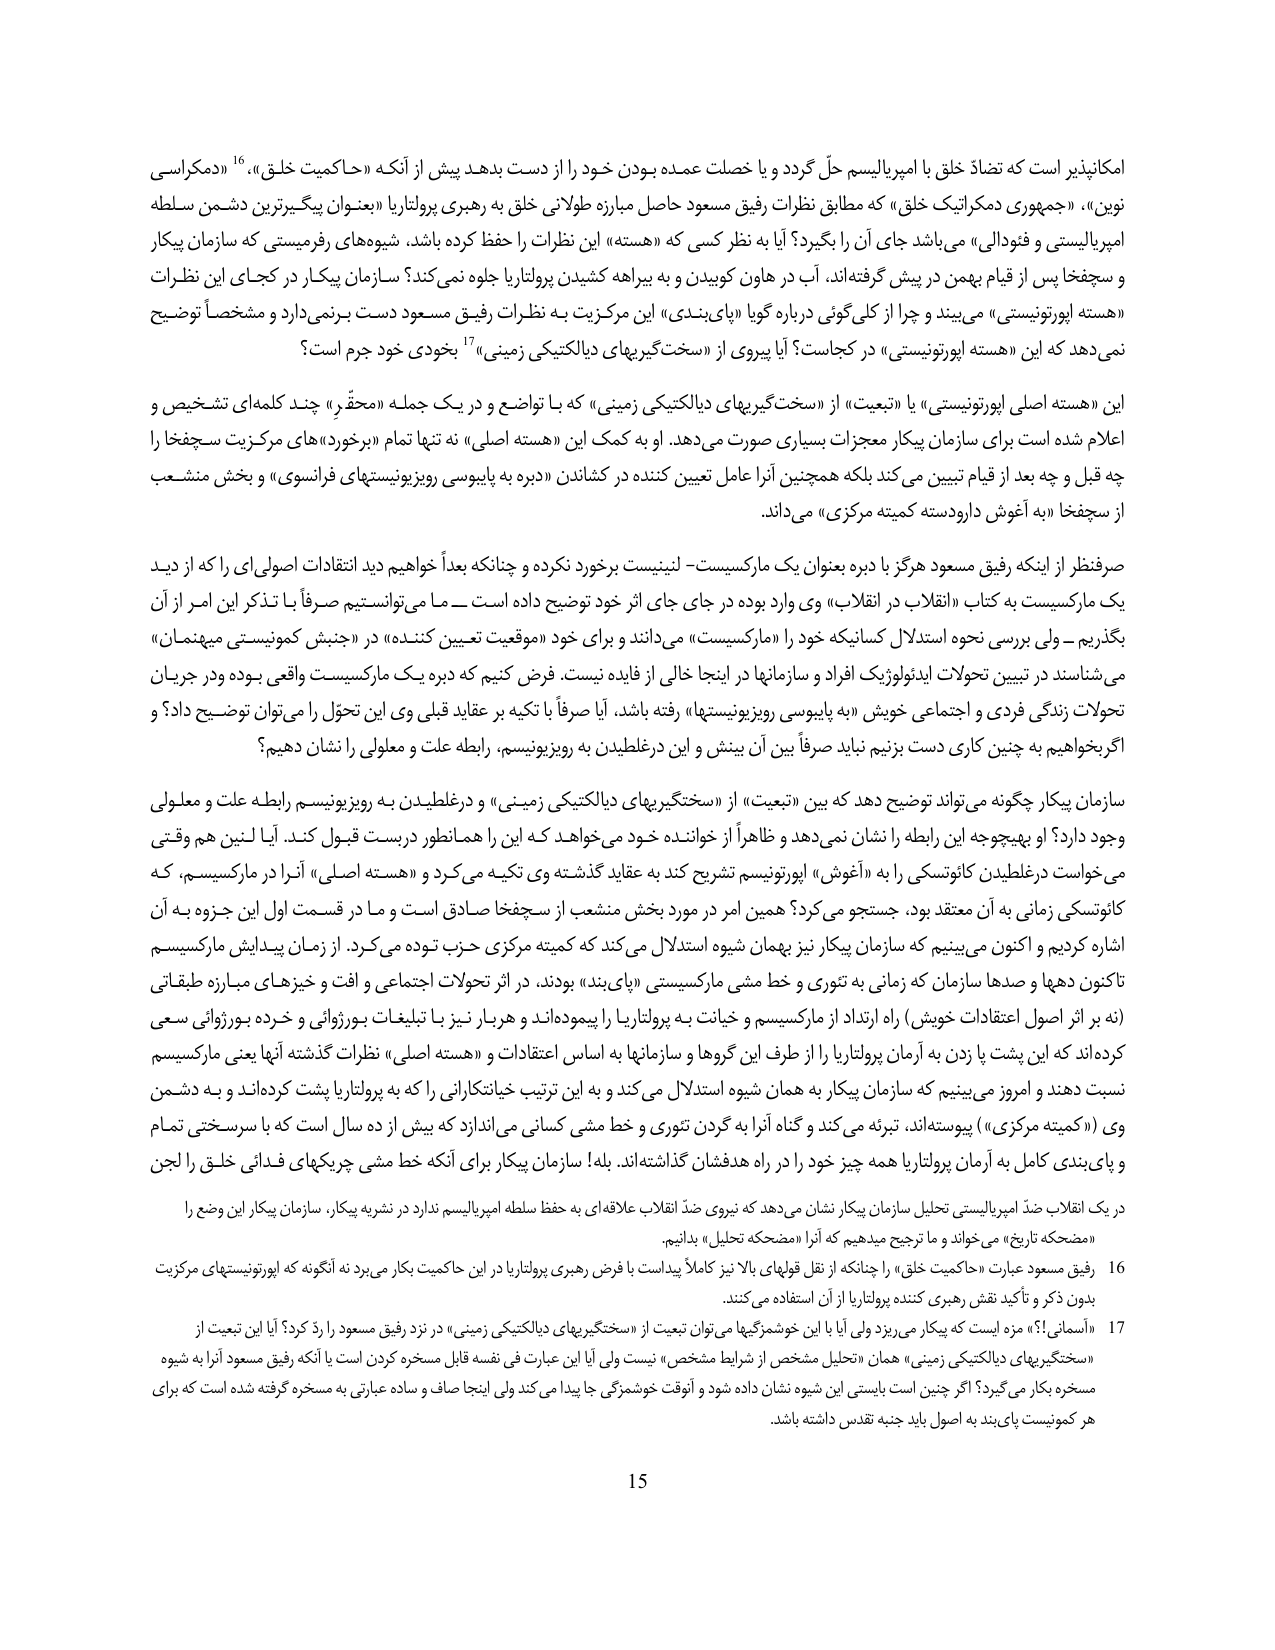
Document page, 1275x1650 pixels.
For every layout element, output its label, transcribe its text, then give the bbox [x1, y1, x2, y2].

text «آسمانی!؟» مزه ایست که پیکار می‌ریزد ولی آیا با این خوشمزگیها می‌توان تبعیت از «سختگیریهای دیالکتیکی زمینی» در نزد رفیق مسعود را ردّ کرد؟ آیا این تبعیت از «سختگیریهای دیالکتیکی زمینی» همان «تحلیل مشخص از شرایط مشخص» نیست ولی آیا این عبارت فی نفسه قابل مسخره کردن است یا آنکه رفیق مسعود آنرا به شیوه مسخره بکار می‌گیرد؟ اگر چنین است بایستی این شیوه نشان داده شود و آنوقت خوشمزگی جا پیدا می‌کند ولی اینجا صاف و ساده عبارتی به مسخره گرفته شده است که برای هر کمونیست پای‌بند به اصول باید جنبه تقدس داشته باشد. [150, 1313, 1125, 1434]
text سازمان پیکار چگونه می‌تواند توضیح دهد که بین «تبعیت» از «سختگیریهای دیالکتیکی زمینی» و درغلطیدن به رویزیونیسم رابطه علت و معلولی وجود دارد؟ او بهیچوجه این رابطه را نشان نمی‌دهد و ظاهراً از خواننده خود می‌خواهد که این را همانطور دربست قبول کند. آیا لنین هم وقتی می‌خواست درغلطیدن کائوتسکی را به «آغوش» اپورتونیسم تشریح کند به عقاید گذشته وی تکیه می‌کرد و «هسته اصلی» آنرا در مارکسیسم، که کائوتسکی زمانی به آن معتقد بود، جستجو می‌کرد؟ همین امر در مورد بخش منشعب از سچفخا صادق است و ما در قسمت اول این جزوه به آن اشاره کردیم و اکنون می‌بینیم که سازمان پیکار نیز بهمان شیوه استدلال می‌کند که کمیته مرکزی حزب توده می‌کرد. از زمان پیدایش مارکسیسم تاکنون دهها و صدها سازمان که زمانی به تئوری و خط مشی مارکسیستی «پای‌بند» بودند، در اثر تحولات اجتماعی و افت و خیزهای مبارزه طبقاتی (نه بر اثر اصول اعتقادات خویش) راه ارتداد از مارکسیسم و خیانت به پرولتاریا را پیموده‌اند و هربار نیز با تبلیغات بورژوائی و خرده بورژوائی سعی کرده‌اند که این پشت پا زدن به آرمان پرولتاریا را از طرف این گروها و سازمانها به اساس اعتقادات و «هسته اصلی» نظرات گذشته آنها یعنی مارکسیسم نسبت دهند و امروز می‌بینیم که سازمان پیکار به همان شیوه استدلال می‌کند و به این ترتیب خیانتکارانی را که به پرولتاریا پشت کرده‌اند و به دشمن وی («کمیته مرکزی») پیوسته‌اند، تبرئه می‌کند و گناه آنرا به گردن تئوری و خط مشی کسانی می‌اندازد که بیش از ده سال است که با سرسختی تمام و پای‌بندی کامل به آرمان پرولتاریا همه چیز خود را در راه هدفشان گذاشته‌اند. بله! سازمان پیکار برای آنکه خط مشی چریکهای فدائی خلق را لجن مال (بله «لجن مال» نه «ردّ») کند با ساده لوحی مصلحتیِ اپورتونیستهای مکار، استدلال منشعبین از سچفخا که دلیل انشعاب خود را انتقادات تئوریک می‌دانستند، می‌پذیرد و عینا تکرار می‌کند. [150, 782, 1125, 1180]
text در یک انقلاب ضدّ امپریالیستی تحلیل سازمان پیکار نشان می‌دهد که نیروی ضدّ انقلاب علاقه‌ای به حفظ سلطه امپریالیسم ندارد در نشریه پیکار، سازمان پیکار این وضع را «مضحکه تاریخ» می‌خواند و ما ترجیح میدهیم که آنرا «مضحکه تحلیل» بدانیم. [150, 1193, 1125, 1253]
text رفیق مسعود عبارت «حاکمیت خلق» را چنانکه از نقل قولهای بالا نیز کاملاً پیداست با فرض رهبری پرولتاریا در این حاکمیت بکار می‌برد نه آنگونه که اپورتونیستهای مرکزیت بدون ذکر و تأکید نقش رهبری کننده پرولتاریا از آن استفاده می‌کنند. [150, 1253, 1125, 1313]
text این «هسته اصلی اپورتونیستی» یا «تبعیت» از «سخت‌گیریهای دیالکتیکی زمینی» که با تواضع و در یک جمله «محقّر‌ِ» چند کلمه‌ای تشخیص و اعلام شده است برای سازمان پیکار معجزات بسیاری صورت می‌دهد. او به کمک این «هسته اصلی» نه تنها تمام «برخورد»‌های مرکزیت سچفخا را چه قبل و چه بعد از قیام تبیین می‌کند بلکه همچنین آنرا عامل تعیین کننده در کشاندن «دبره به پایبوسی رویزیونیستهای فرانسوی» و بخش منشعب از سچفخا «به آغوش دارودسته کمیته مرکزی» می‌داند. [150, 385, 1125, 529]
text صرفنظر از اینکه رفیق مسعود هرگز با دبره بعنوان یک مارکسیست- لنینیست برخورد نکرده و چنانکه بعداً خواهیم دید انتقادات اصولی‌ای را که از دید یک مارکسیست به کتاب «انقلاب در انقلاب» وی وارد بوده در جای جای اثر خود توضیح داده است ــ ما می‌توانستیم صرفاً با تذکر این امر از آن بگذریم ــ ولی بررسی نحوه استدلال کسانیکه خود را «مارکسیست» می‌دانند و برای خود «موقعیت تعیین کننده» در «جنبش کمونیستی میهنمان» می‌شناسند در تبیین تحولات ایدئولوژیک افراد و سازمانها در اینجا خالی از فایده نیست. فرض کنیم که دبره یک مارکسیست واقعی بوده ودر جریان تحولات زندگی فردی و اجتماعی خویش «به پایبوسی رویزیونیستها» رفته باشد، آیا صرفاً با تکیه بر عقاید قبلی وی این تحوّل را می‌توان توضیح داد؟ و اگربخواهیم به چنین کاری دست بزنیم نباید صرفاً بین آن بینش و این درغلطیدن به رویزیونیسم، رابطه علت و معلولی را نشان دهیم؟ [150, 547, 1125, 764]
text آیا «هسته» نظرات «رفیق احمد زاده» درباره مرحله انقلاب و رهبری پرولتاریا و شیوه مبارزه همین نیست و اگر کسی این «هسته» را همچنان حفظ کرده باشد و به آن «پای‌بند» مانده باشد چه نتایجی از آن حاصل می‌کند؟ آیا در نزد کسی که به این نظرات «پای‌بند» است، تحلیل سازمانهایی نظیر سازمان پیکار و مرکزیت سچفخا که با اذعان به بقای سیستم اقتصادی وابسته به امپریالیسم معتقد به انتقال قدرت به اقشار و طبقاتی هستند که در هر حال به امپریالیسم وابسته نیستند، مضحک جلوه نمی‌کند؟ آیا اینها همان کسانی نیستند که در تحلیل نهایی می‌خواهند جلوه دهند که گویا امکانپذیر است که تضادّ خلق با امپریالیسم حلّ گردد و یا خصلت عمده بودن خود را از دست بدهد پیش از آنکه «حاکمیت خلق»، «دمکراسی نوین»، «جمهوری دمکراتیک خلق» که مطابق نظرات رفیق مسعود حاصل مبارزه طولانی خلق به رهبری پرولتاریا «بعنوان پیگیرترین دشمن سلطه امپریالیستی و فئودالی» می‌باشد جای آن را بگیرد؟ آیا به نظر کسی که «هسته» این نظرات را حفظ کرده باشد، شیوه‌های رفرمیستی که سازمان پیکار و سچفخا پس از قیام بهمن در پیش گرفته‌اند، آب در هاون کوبیدن و به بیراهه کشیدن پرولتاریا جلوه نمی‌کند؟ سازمان پیکار در کجای این نظرات «هسته اپورتونیستی» می‌بیند و چرا از کلی‌گوئی درباره گویا «پای‌بندی» این مرکزیت به نظرات رفیق مسعود دست برنمی‌دارد و مشخصاً توضیح نمی‌دهد که این «هسته اپورتونیستی» در کجاست؟ آیا پیروی از «سخت‌گیریهای دیالکتیکی زمینی» بخودی خود جرم است؟ [150, 150, 1125, 367]
